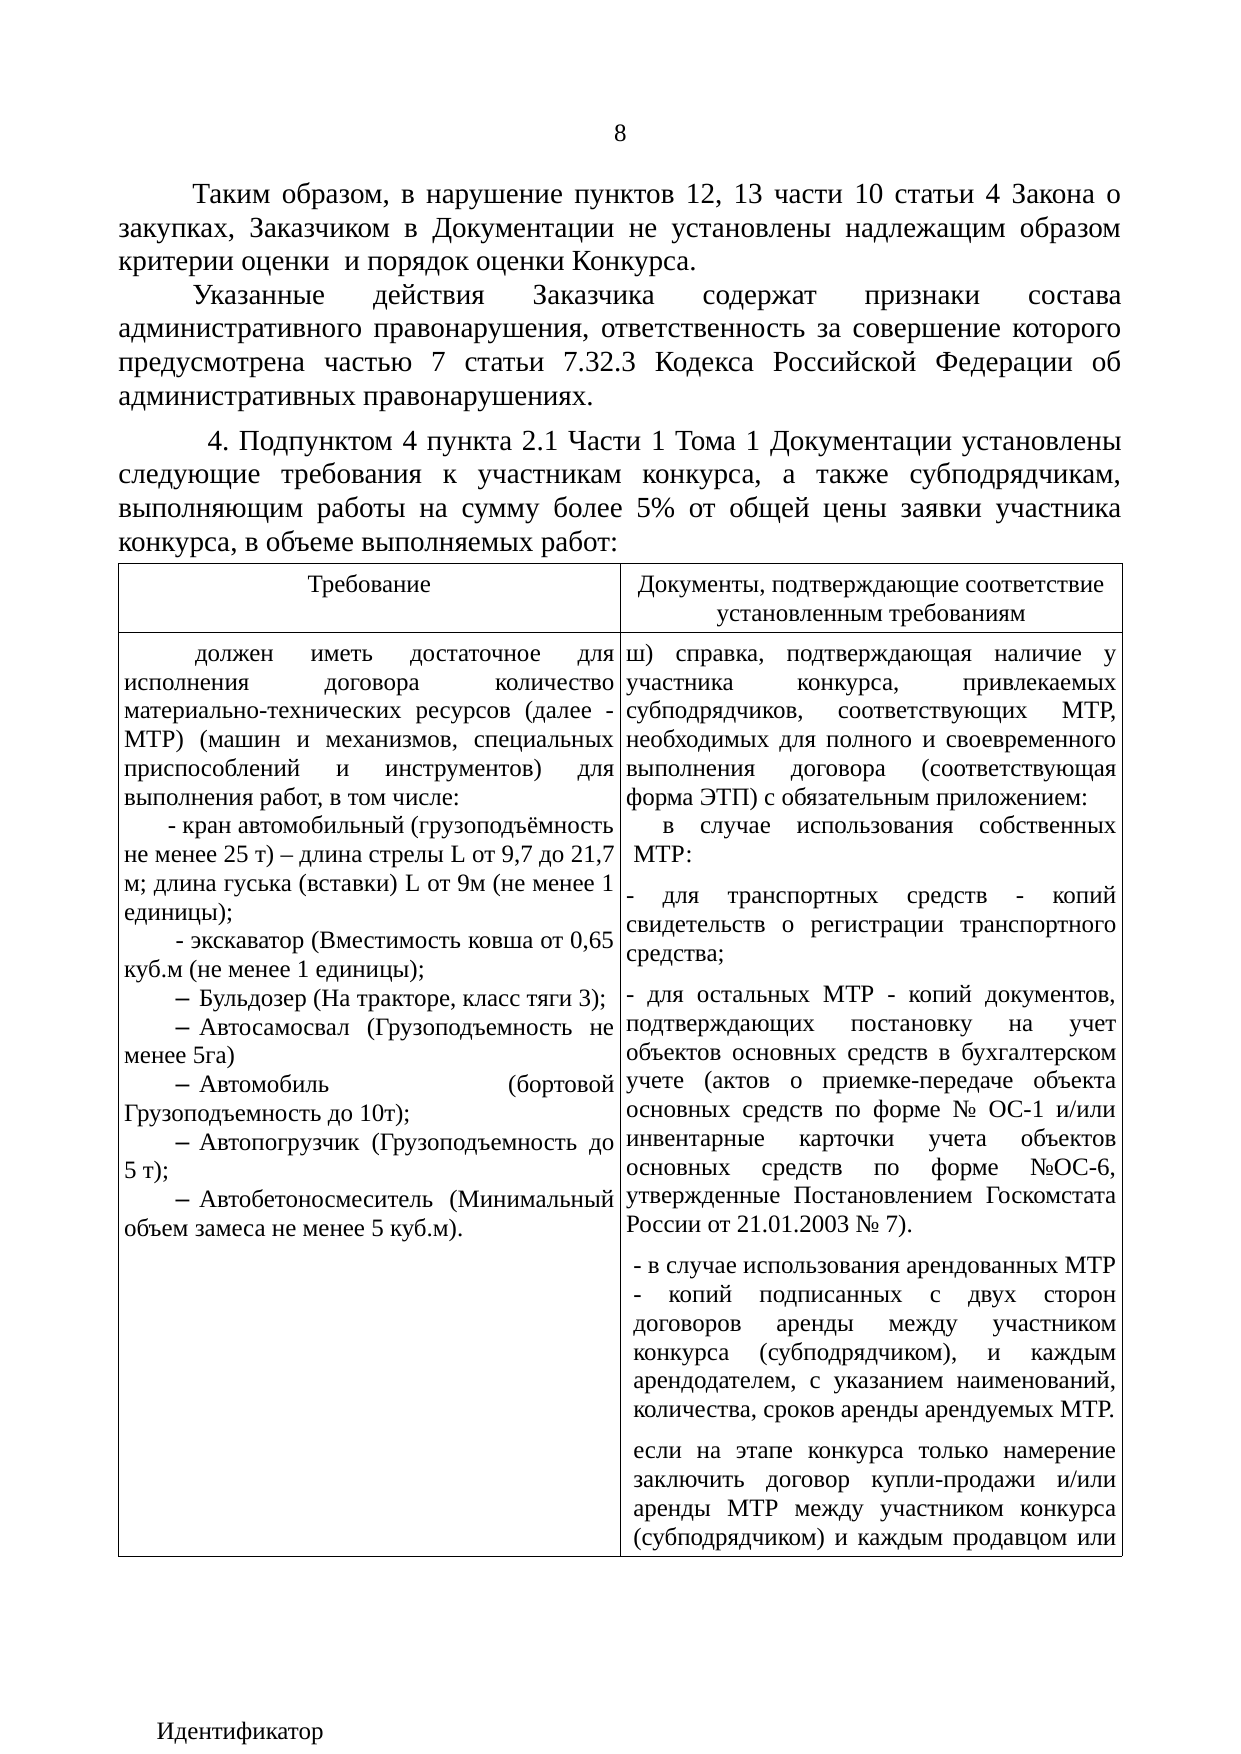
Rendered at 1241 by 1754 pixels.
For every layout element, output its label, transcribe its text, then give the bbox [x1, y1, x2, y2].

table_cell ш) справка, подтверждающая наличие у участника конкурса, привлекаемых субподрядчиков, соответствующих МТР, необходимых для полного и своевременного выполнения договора (соответствующая форма ЭТП) с обязательным приложением: в случае использования собственных МТР: - для транспортных средств - копий свидетельств о регистрации транспортного средства; - для остальных МТР - копий документов, подтверждающих постановку на учет объектов основных средств в бухгалтерском учете (актов о приемке-передаче объекта основных средств по форме № ОС-1 и/или инвентарные карточки учета объектов основных средств по форме №ОС-6, утвержденные Постановлением Госкомстата России от 21.01.2003 № 7). - в случае использования арендованных МТР - копий подписанных с двух сторон договоров аренды между участником конкурса (субподрядчиком), и каждым арендодателем, с указанием наименований, количества, сроков аренды арендуемых МТР. если на этапе конкурса только намерение заключить договор купли-продажи и/или аренды МТР между участником конкурса (субподрядчиком) и каждым продавцом или [621, 633, 1122, 1556]
table_header Требование [119, 564, 620, 632]
table_header Документы, подтверждающие соответствие установленным требованиям [621, 564, 1122, 632]
table_cell должен иметь достаточное для исполнения договора количество материально-технических ресурсов (далее - МТР) (машин и механизмов, специальных приспособлений и инструментов) для выполнения работ, в том числе: - кран автомобильный (грузоподъёмность не менее 25 т) – длина стрелы L от 9,7 до 21,7 м; длина гуська (вставки) L от 9м (не менее 1 единицы); - экскаватор (Вместимость ковша от 0,65 куб.м (не менее 1 единицы); Бульдозер (На тракторе, класс тяги 3); Автосамосвал (Грузоподъемность не менее 5га) Автомобиль (бортовой Грузоподъемность до 10т); Автопогрузчик (Грузоподъемность до 5 т); Автобетоносмеситель (Минимальный объем замеса не менее 5 куб.м). [119, 633, 620, 1556]
text 4. Подпунктом 4 пункта 2.1 Части 1 Тома 1 Документации установлены следующие требования к участникам конкурса, а также субподрядчикам, выполняющим работы на сумму более 5% от общей цены заявки участника конкурса, в объеме выполняемых работ: [118, 423, 1122, 557]
text Таким образом, в нарушение пунктов 12, 13 части 10 статьи 4 Закона о закупках, Заказчиком в Документации не установлены надлежащим образом критерии оценки и порядок оценки Конкурса. Указанные действия Заказчика содержат признаки состава административного правонарушения, ответственность за совершение которого предусмотрена частью 7 статьи 7.32.3 Кодекса Российской Федерации об административных правонарушениях. [118, 176, 1122, 411]
